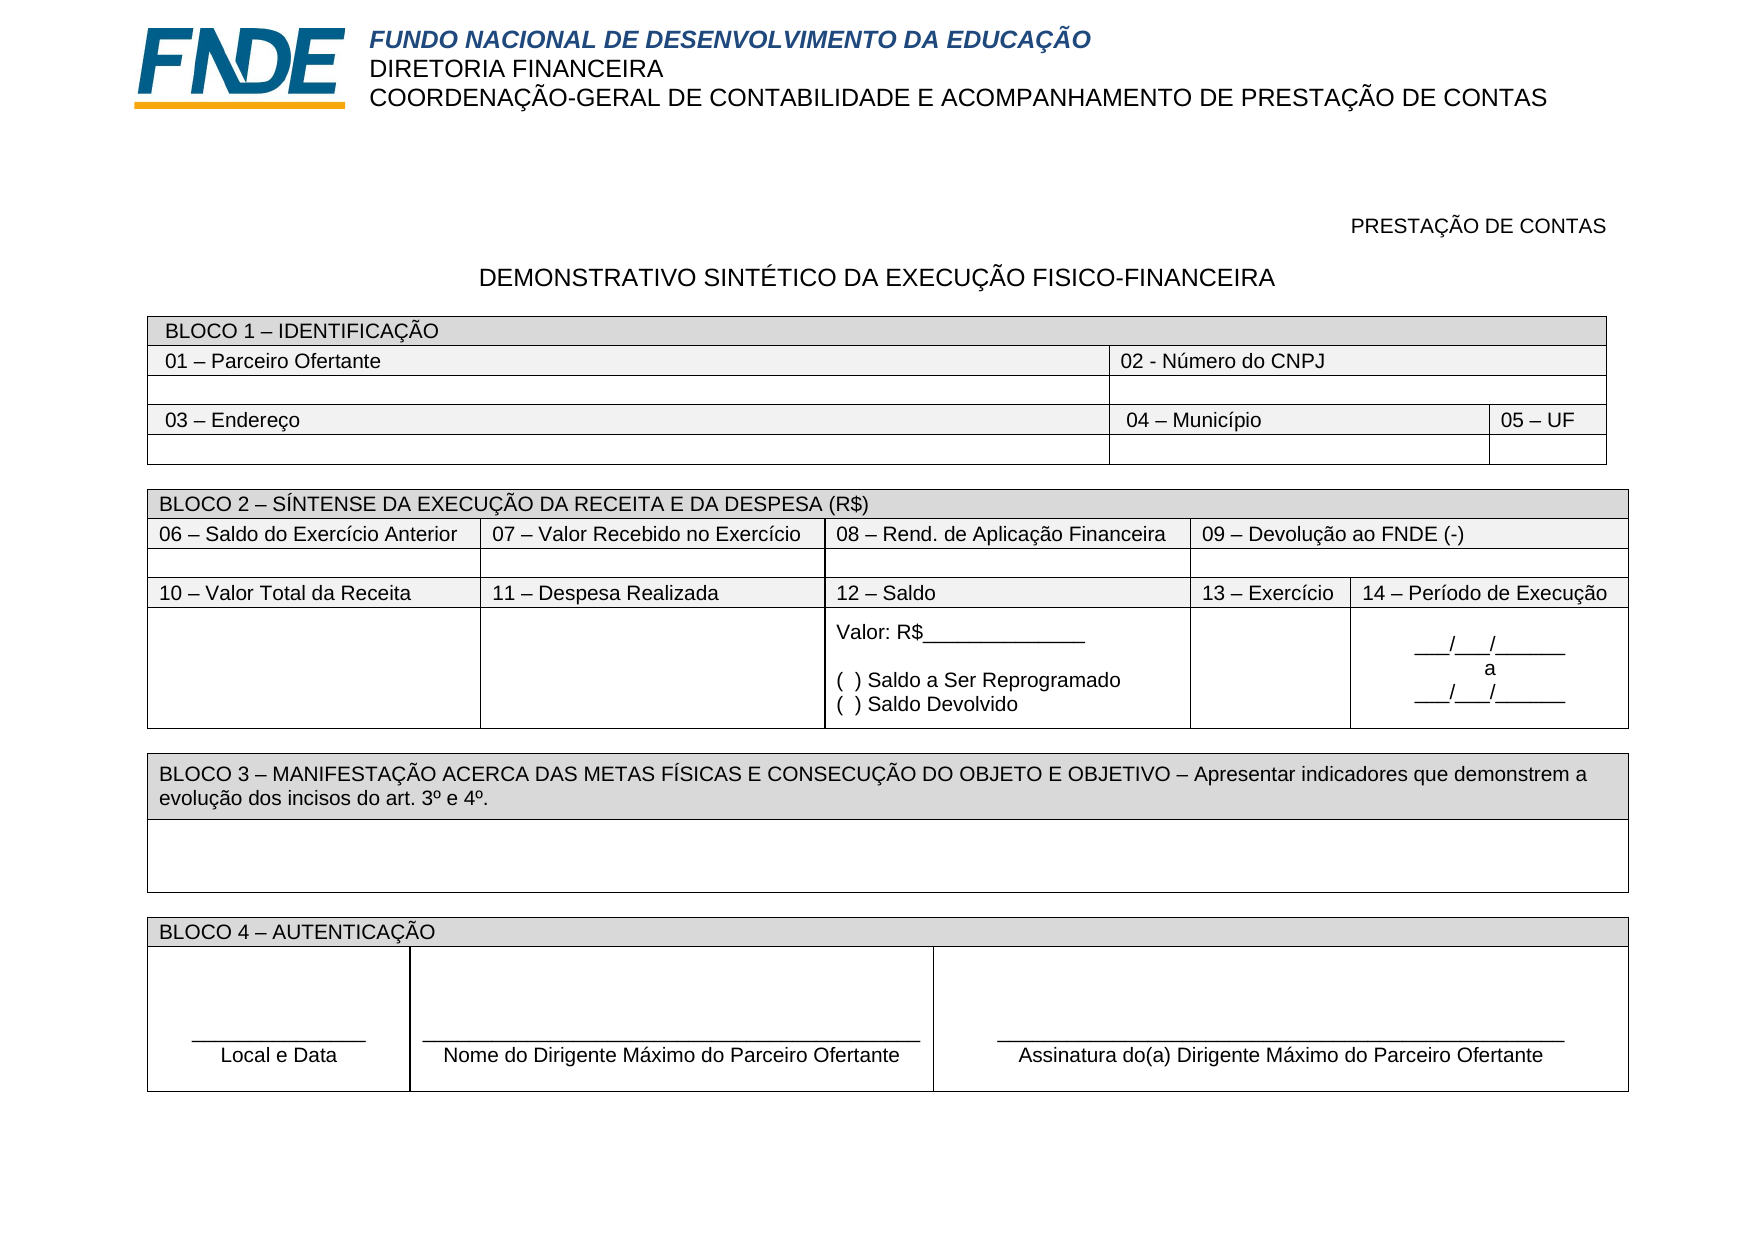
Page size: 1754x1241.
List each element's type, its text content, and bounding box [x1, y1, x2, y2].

table_cell [1110, 376, 1606, 404]
table_cell 05 – UF [1490, 405, 1606, 434]
table_cell Valor: R$______________ ( ) Saldo a Ser Reprogramado ( ) Saldo Devolvido [826, 608, 1190, 728]
table_cell [148, 608, 480, 728]
table_cell [481, 549, 824, 577]
table_cell [1191, 608, 1350, 728]
table_cell 13 – Exercício [1191, 578, 1350, 607]
table_cell _________________________________________________ Assinatura do(a) Dirigente Máximo do Parceiro Ofertante [934, 947, 1628, 1091]
table_cell 10 – Valor Total da Receita [148, 578, 480, 607]
table_cell 07 – Valor Recebido no Exercício [481, 519, 824, 548]
table_cell ___/___/______ a ___/___/______ [1351, 608, 1628, 728]
table_cell 14 – Período de Execução [1351, 578, 1628, 607]
table_cell [1110, 435, 1489, 463]
table_cell [481, 608, 824, 728]
table_cell _______________ Local e Data [148, 947, 409, 1091]
table_header BLOCO 3 – MANIFESTAÇÃO ACERCA DAS METAS FÍSICAS E CONSECUÇÃO DO OBJETO E OBJETIVO – Apresentar indicadores que demonstrem a evolução dos incisos do art. 3º e 4º. [148, 754, 1628, 819]
table_cell 06 – Saldo do Exercício Anterior [148, 519, 480, 548]
table_cell 11 – Despesa Realizada [481, 578, 824, 607]
text DEMONSTRATIVO SINTÉTICO DA EXECUÇÃO FISICO-FINANCEIRA [148, 263, 1606, 292]
table_cell [1191, 549, 1628, 577]
table_header BLOCO 4 – AUTENTICAÇÃO [148, 918, 1628, 946]
text PRESTAÇÃO DE CONTAS [148, 214, 1606, 238]
table_cell [148, 435, 1109, 463]
table_cell [148, 549, 480, 577]
table_cell 04 – Município [1110, 405, 1489, 434]
table_cell 12 – Saldo [826, 578, 1190, 607]
table_cell [148, 820, 1628, 892]
table_cell 09 – Devolução ao FNDE (-) [1191, 519, 1628, 548]
table_header BLOCO 2 – SÍNTENSE DA EXECUÇÃO DA RECEITA E DA DESPESA (R$) [148, 490, 1628, 518]
table_cell [1490, 435, 1606, 463]
table_cell [826, 549, 1190, 577]
table_cell 08 – Rend. de Aplicação Financeira [826, 519, 1190, 548]
table_cell [148, 376, 1109, 404]
table_cell 01 – Parceiro Ofertante [148, 346, 1109, 375]
table_cell 02 - Número do CNPJ [1110, 346, 1606, 375]
picture [214, 28, 277, 82]
table_cell 03 – Endereço [148, 405, 1109, 434]
table_cell ___________________________________________ Nome do Dirigente Máximo do Parceiro Ofertante [411, 947, 933, 1091]
picture [134, 28, 346, 109]
table_header BLOCO 1 – IDENTIFICAÇÃO [148, 317, 1606, 345]
